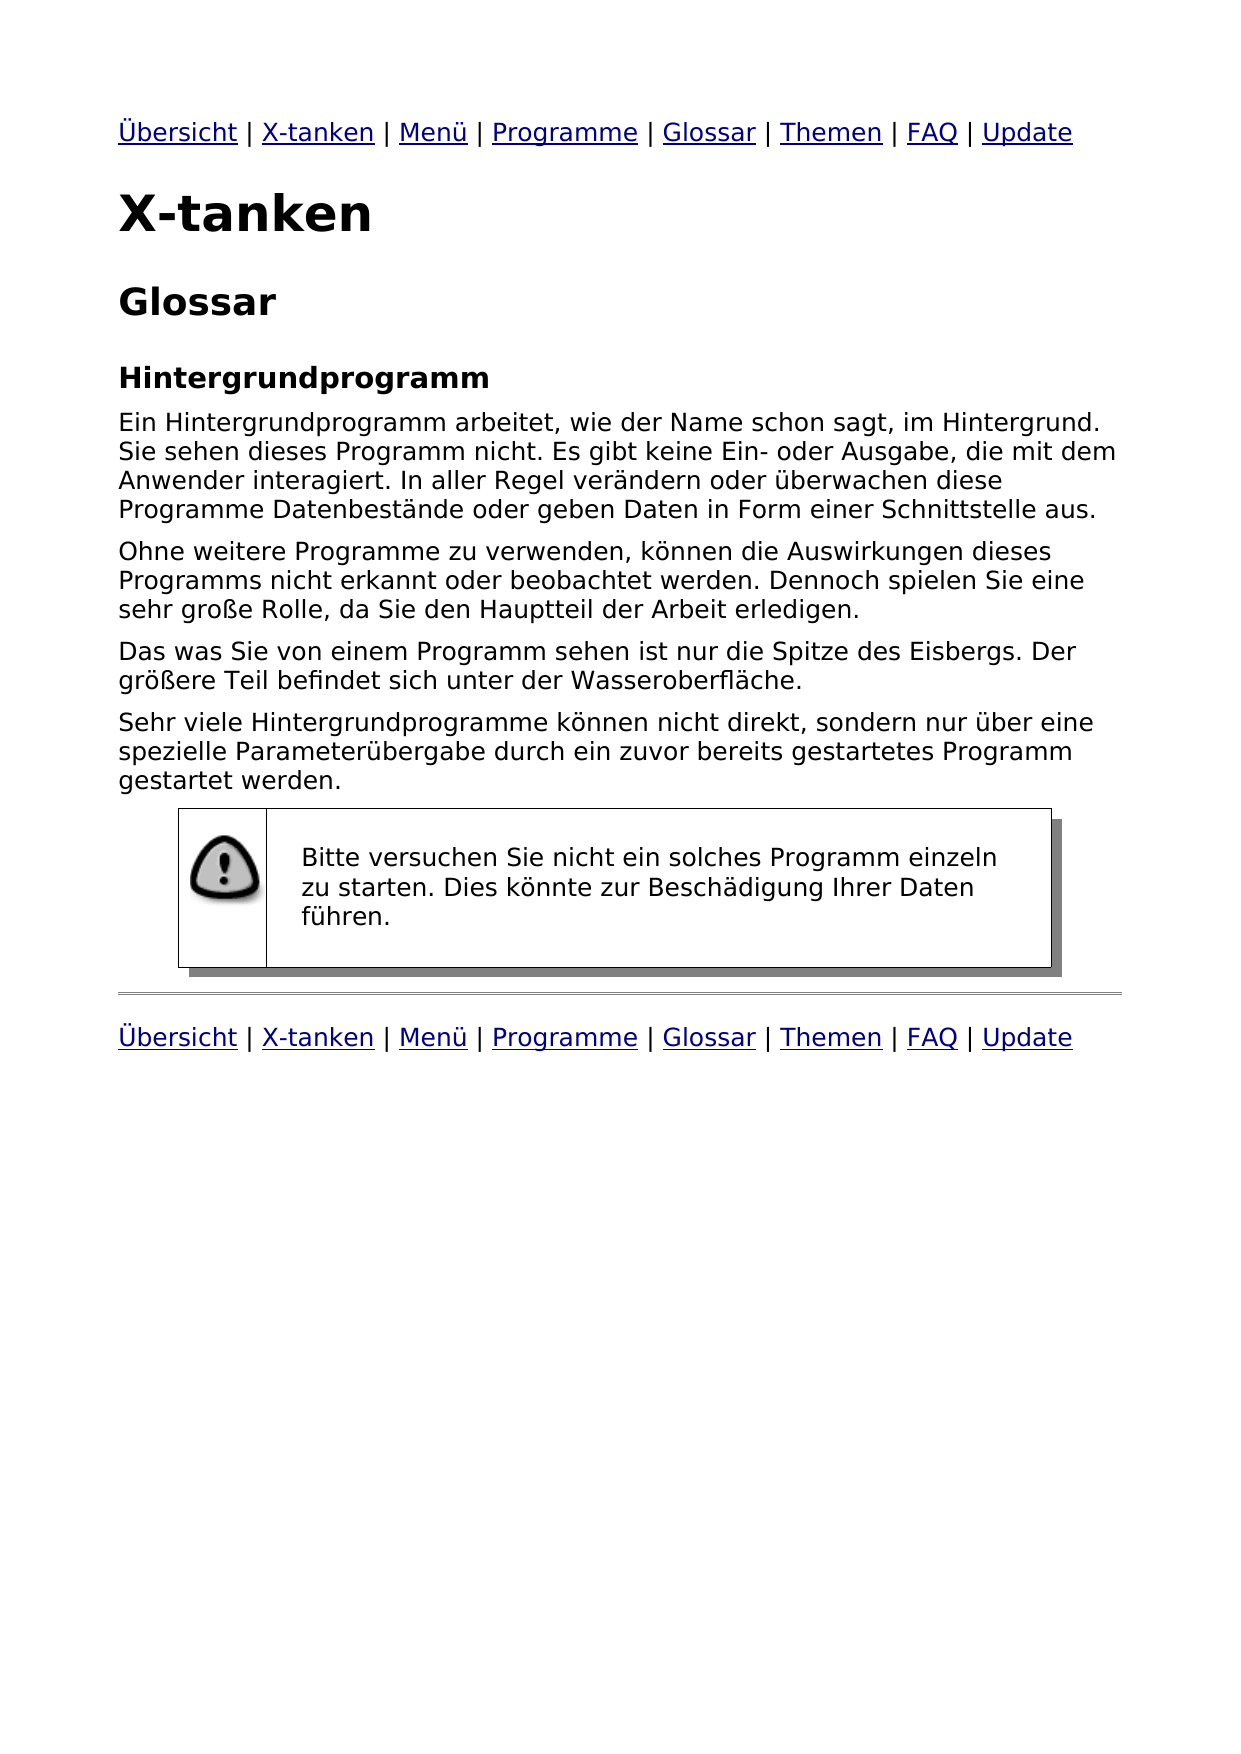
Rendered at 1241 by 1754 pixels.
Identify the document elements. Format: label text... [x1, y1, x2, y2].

text Ohne weitere Programme zu verwenden, können die Auswirkungen dieses Programms nicht erkannt oder beobachtet werden. Dennoch spielen Sie eine sehr große Rolle, da Sie den Hauptteil der Arbeit erledigen. [118, 537, 1122, 625]
subtitle Glossar [118, 281, 1122, 324]
text Ein Hintergrundprogramm arbeitet, wie der Name schon sagt, im Hintergrund. Sie sehen dieses Programm nicht. Es gibt keine Ein- oder Ausgabe, die mit dem Anwender interagiert. In aller Regel verändern oder überwachen diese Programme Datenbestände oder geben Daten in Form einer Schnittstelle aus. [118, 408, 1122, 525]
picture [190, 831, 266, 907]
table_header Bitte versuchen Sie nicht ein solches Programm einzeln zu starten. Dies könnte zur Beschädigung Ihrer Daten führen. [267, 809, 1051, 967]
subtitle Hintergrundprogramm [118, 362, 1122, 396]
subtitle X-tanken [118, 185, 1122, 243]
table_header [179, 809, 266, 967]
text Das was Sie von einem Programm sehen ist nur die Spitze des Eisbergs. Der größere Teil befindet sich unter der Wasseroberfläche. [118, 637, 1122, 696]
text Übersicht | X-tanken | Menü | Programme | Glossar | Themen | FAQ | Update [118, 1024, 1122, 1053]
text Sehr viele Hintergrundprogramme können nicht direkt, sondern nur über eine spezielle Parameterübergabe durch ein zuvor bereits gestartetes Programm gestartet werden. [118, 708, 1122, 796]
text Übersicht | X-tanken | Menü | Programme | Glossar | Themen | FAQ | Update [118, 118, 1122, 147]
